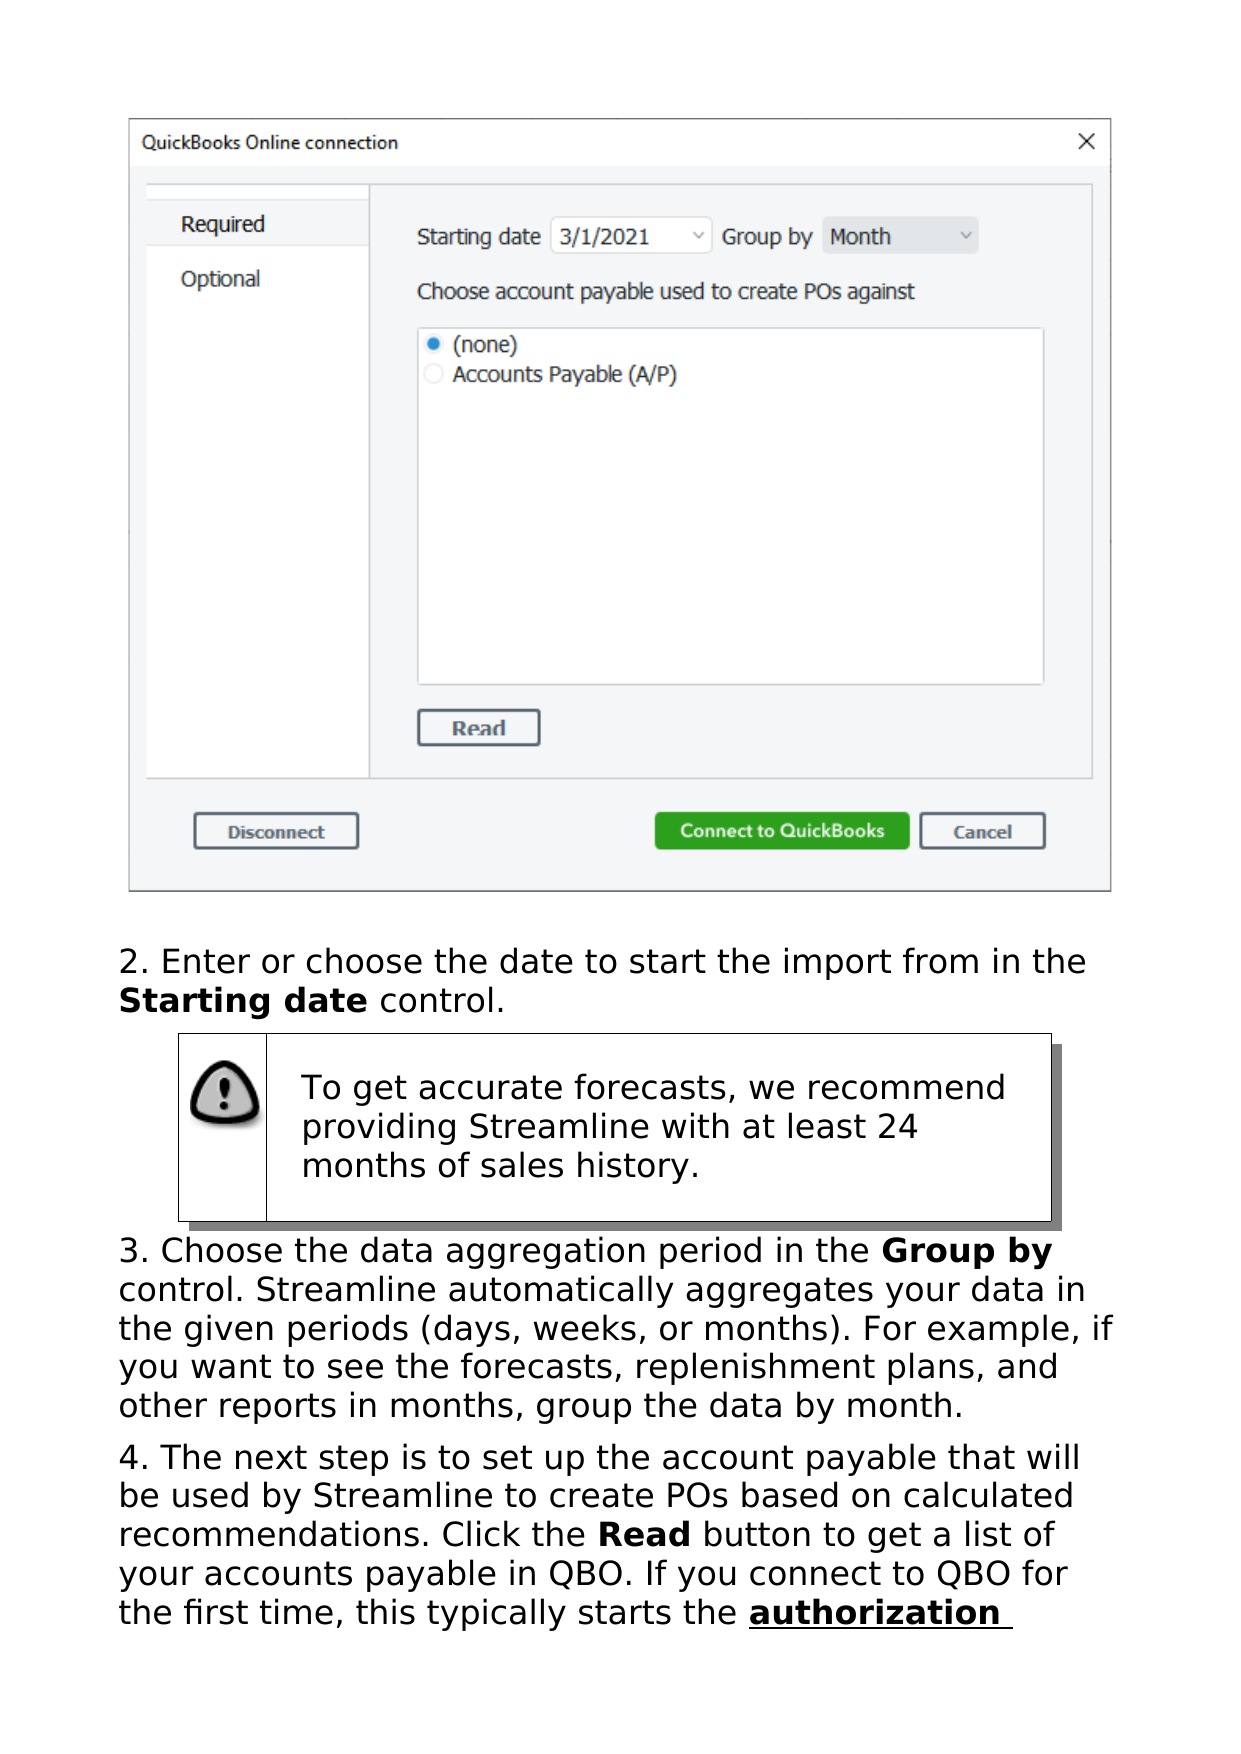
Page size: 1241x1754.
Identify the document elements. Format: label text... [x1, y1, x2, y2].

table_header [179, 1034, 266, 1221]
picture [190, 1056, 266, 1132]
text 4. The next step is to set up the account payable that will be used by Streamline to create POs based on calculated recommendations. Click the Read button to get a list of your accounts payable in QBO. If you connect to QBO for the first time, this typically starts the authorization [118, 1438, 1122, 1632]
text 2. Enter or choose the date to start the import from in the Starting date control. [118, 943, 1122, 1021]
picture [128, 118, 1112, 892]
table_header To get accurate forecasts, we recommend providing Streamline with at least 24 months of sales history. [267, 1034, 1051, 1221]
text 3. Choose the data aggregation period in the Group by control. Streamline automatically aggregates your data in the given periods (days, weeks, or months). For example, if you want to see the forecasts, replenishment plans, and other reports in months, group the data by month. [118, 1231, 1122, 1426]
